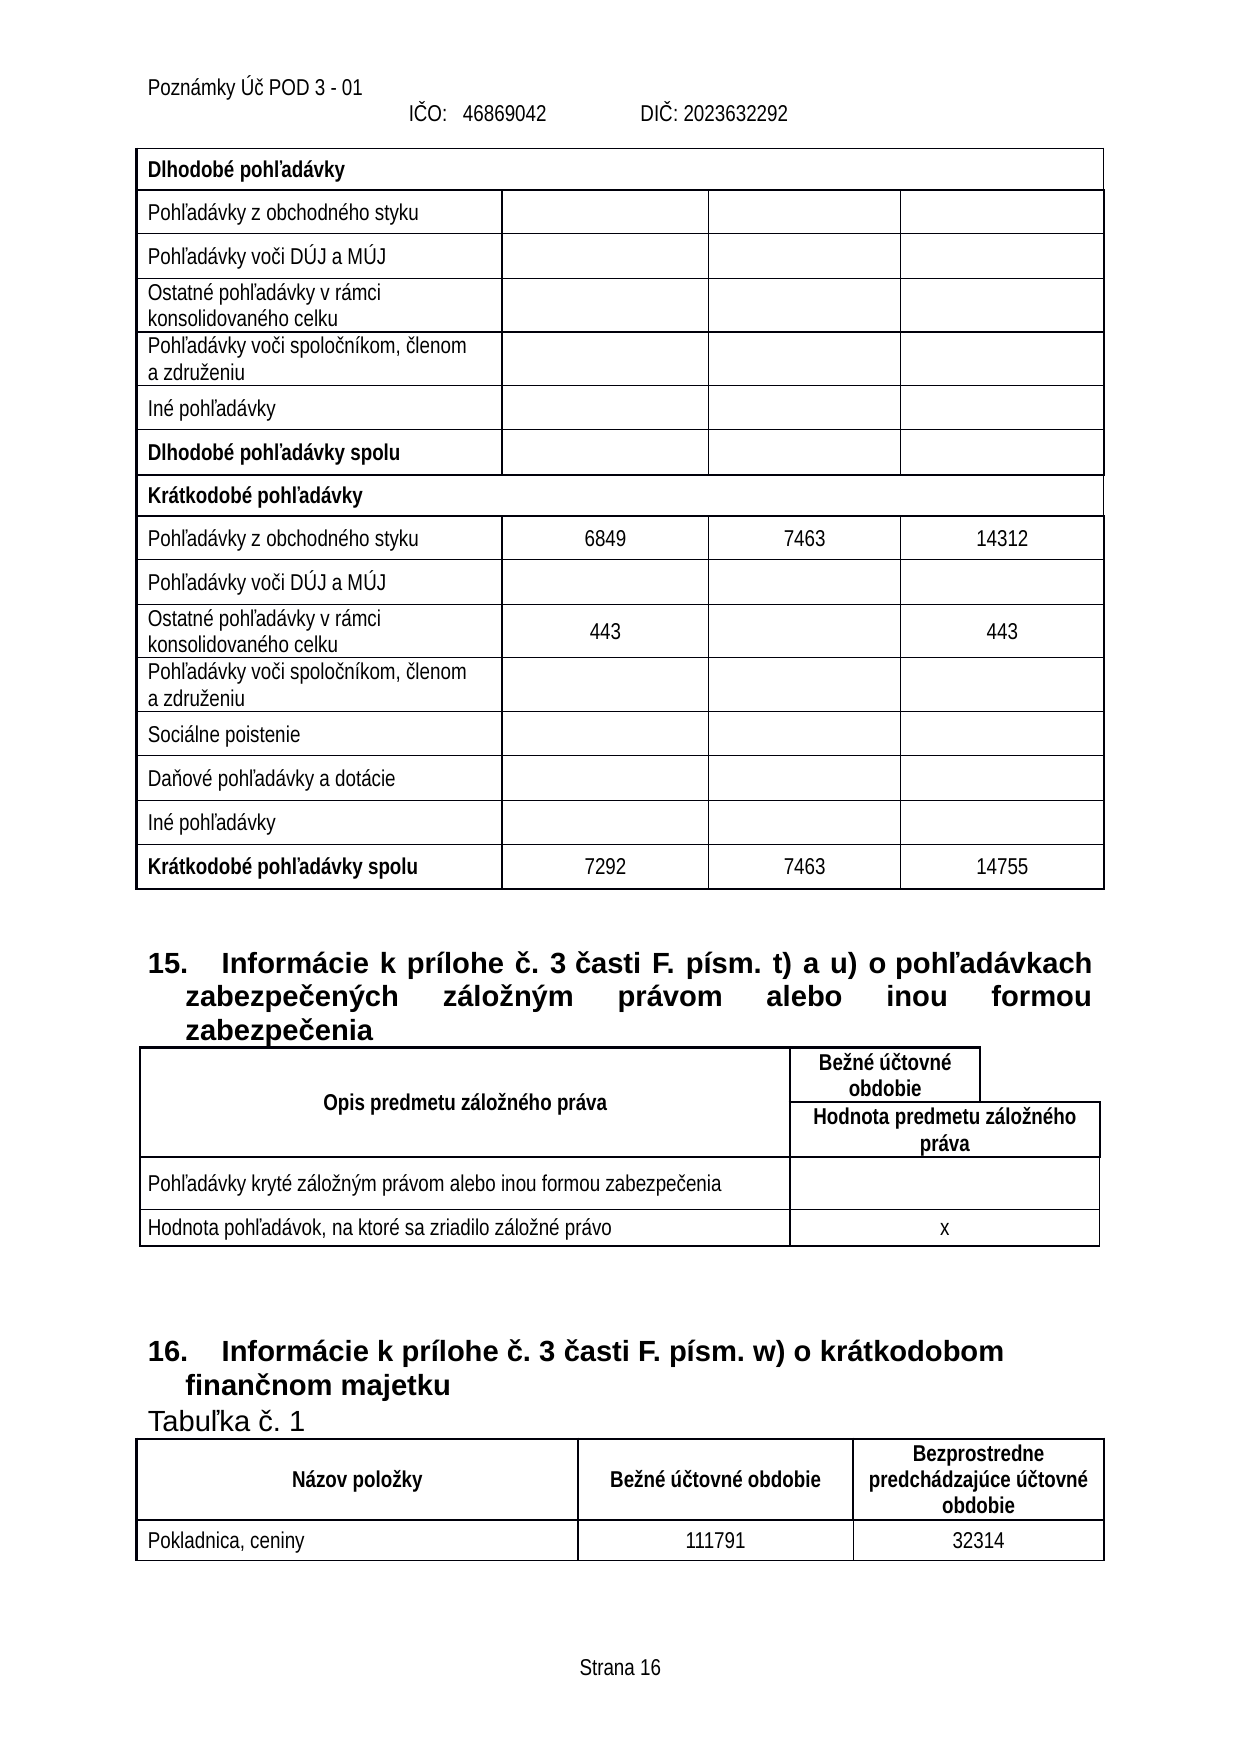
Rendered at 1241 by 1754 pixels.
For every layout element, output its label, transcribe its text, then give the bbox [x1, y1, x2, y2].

table_cell Ostatné pohľadávky v rámci konsolidovaného celku [138, 605, 501, 657]
table_cell 7463 [709, 517, 900, 559]
table_cell [709, 279, 900, 331]
title Informácie k prílohe č. 3 časti F. písm. w) o krátkodobom finančnom majetku [148, 1334, 1092, 1401]
table_cell [503, 386, 708, 429]
table_cell Pohľadávky voči spoločníkom, členom a združeniu [138, 658, 501, 711]
table_cell Sociálne poistenie [138, 712, 501, 755]
table_cell [503, 801, 708, 844]
table_cell 6849 [503, 517, 708, 559]
table_cell Hodnota predmetu záložného práva [791, 1103, 1099, 1156]
table_cell [901, 712, 1103, 755]
table_cell Pohľadávky kryté záložným právom alebo inou formou zabezpečenia [141, 1158, 789, 1209]
table_cell Pohľadávky voči DÚJ a MÚJ [138, 234, 501, 278]
table_cell Hodnota pohľadávok, na ktoré sa zriadilo záložné právo [141, 1210, 789, 1244]
table_cell [709, 191, 900, 233]
table_cell Iné pohľadávky [138, 386, 501, 429]
table_cell [901, 234, 1103, 278]
table_cell 14755 [901, 845, 1103, 888]
table_cell [709, 658, 900, 711]
table_cell Krátkodobé pohľadávky spolu [138, 845, 501, 888]
table_cell [709, 386, 900, 429]
table_header [981, 1046, 1100, 1101]
table_cell [709, 430, 900, 474]
table_cell [503, 712, 708, 755]
table_cell Dlhodobé pohľadávky [138, 149, 1103, 189]
table_header Opis predmetu záložného práva [141, 1049, 789, 1156]
table_cell [901, 801, 1103, 844]
title Tabuľka č. 1 [148, 1404, 1092, 1438]
table_cell [901, 560, 1103, 603]
table_cell [503, 191, 708, 233]
table_cell [503, 756, 708, 799]
table_cell 7463 [709, 845, 900, 888]
table_cell [503, 333, 708, 385]
table_cell [901, 191, 1103, 233]
table_cell 14312 [901, 517, 1103, 559]
table_cell [709, 801, 900, 844]
table_cell [901, 333, 1103, 385]
table_cell Pohľadávky voči spoločníkom, členom a združeniu [138, 333, 501, 385]
table_cell [503, 658, 708, 711]
table_cell [709, 560, 900, 603]
table_cell [709, 234, 900, 278]
table_cell [901, 430, 1103, 474]
table_cell Dlhodobé pohľadávky spolu [138, 430, 501, 474]
table_cell [901, 279, 1103, 331]
table_header Názov položky [138, 1440, 577, 1519]
table_cell Ostatné pohľadávky v rámci konsolidovaného celku [138, 279, 501, 331]
table_cell [503, 430, 708, 474]
table_cell [709, 333, 900, 385]
table_cell Iné pohľadávky [138, 801, 501, 844]
table_cell x [791, 1210, 1099, 1244]
table_header Bezprostredne predchádzajúce účtovné obdobie [854, 1440, 1103, 1519]
table_cell [503, 234, 708, 278]
table_cell [901, 386, 1103, 429]
table_cell Daňové pohľadávky a dotácie [138, 756, 501, 799]
table_cell Krátkodobé pohľadávky [138, 476, 1103, 515]
table_cell [709, 605, 900, 657]
table_cell 443 [901, 605, 1103, 657]
table_header Bežné účtovné obdobie [791, 1049, 979, 1101]
table_header Bežné účtovné obdobie [579, 1440, 852, 1519]
table_cell [503, 560, 708, 603]
table_cell [901, 658, 1103, 711]
table_cell Pohľadávky z obchodného styku [138, 191, 501, 233]
table_cell [709, 756, 900, 799]
title Informácie k prílohe č. 3 časti F. písm. t) a u) o pohľadávkach zabezpečených záložným právom alebo inou formou zabezpečenia [148, 946, 1092, 1046]
table_cell [901, 756, 1103, 799]
table_cell 443 [503, 605, 708, 657]
table_cell Pohľadávky voči DÚJ a MÚJ [138, 560, 501, 603]
table_cell 7292 [503, 845, 708, 888]
table_cell [791, 1158, 1099, 1209]
table_cell 32314 [854, 1521, 1103, 1560]
table_cell [709, 712, 900, 755]
table_cell [503, 279, 708, 331]
table_cell Pokladnica, ceniny [138, 1521, 577, 1560]
table_cell 111791 [579, 1521, 853, 1560]
table_cell Pohľadávky z obchodného styku [138, 517, 501, 559]
